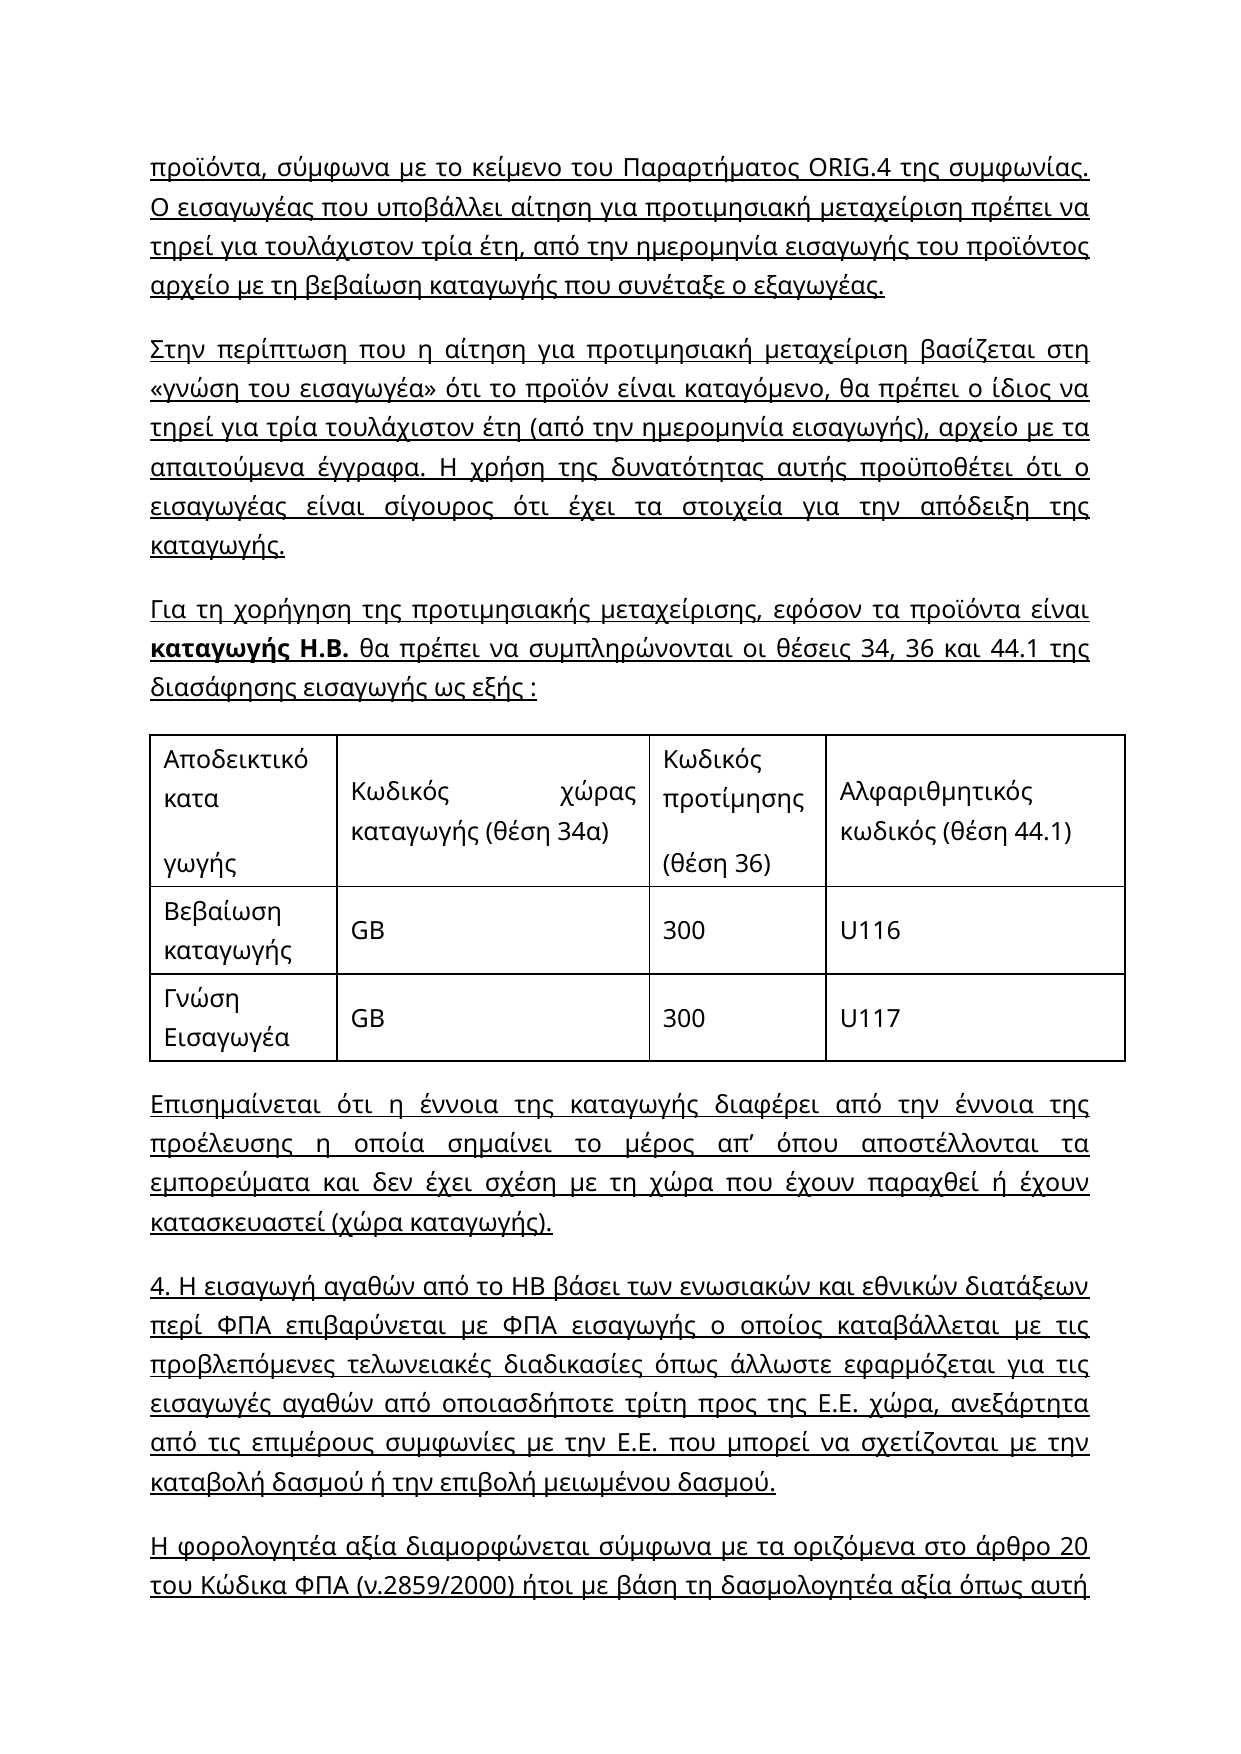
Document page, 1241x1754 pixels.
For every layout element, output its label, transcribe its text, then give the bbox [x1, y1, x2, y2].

text εμπορεύματα και δεν έχει σχέση με τη χώρα που έχουν παραχθεί ή έχουν [150, 1157, 1090, 1194]
text Στην περίπτωση που η αίτηση για προτιμησιακή μεταχείριση βασίζεται στη [150, 332, 1090, 361]
table_header Κωδικός προτίμησης (θέση 36) [650, 736, 825, 886]
text προέλευσης η οποία σημαίνει το μέρος απ’ όπου αποστέλλονται τα [150, 1117, 1090, 1155]
text απαιτούμενα έγγραφα. Η χρήση της δυνατότητας αυτής προϋποθέτει ότι ο [150, 441, 1090, 478]
text καταγωγής. [150, 519, 1090, 562]
text κατασκευαστεί (χώρα καταγωγής). [150, 1196, 1090, 1238]
table_cell 300 [650, 975, 825, 1060]
text εισαγωγές αγαθών από οποιασδήποτε τρίτη προς της Ε.Ε. χώρα, ανεξάρτητα [150, 1377, 1090, 1415]
text καταβολή δασμού ή την επιβολή μειωμένου δασμού. [150, 1456, 1090, 1498]
text αρχείο με τη βεβαίωση καταγωγής που συνέταξε ο εξαγωγέας. [150, 259, 1090, 302]
table_cell U116 [827, 887, 1124, 973]
text 4. Η εισαγωγή αγαθών από το ΗΒ βάσει των ενωσιακών και εθνικών διατάξεων [150, 1268, 1090, 1297]
text προϊόντα, σύμφωνα με το κείμενο του Παραρτήματος ORIG.4 της συμφωνίας. [150, 150, 1090, 179]
text εισαγωγέας είναι σίγουρος ότι έχει τα στοιχεία για την απόδειξη της [150, 480, 1090, 517]
table_cell Βεβαίωση καταγωγής [151, 887, 336, 973]
text του Κώδικα ΦΠΑ (ν.2859/2000) ήτοι με βάση τη δασμολογητέα αξία όπως αυτή [150, 1559, 1090, 1596]
text τηρεί για τουλάχιστον τρία έτη, από την ημερομηνία εισαγωγής του προϊόντος [150, 220, 1090, 257]
text περί ΦΠΑ επιβαρύνεται με ΦΠΑ εισαγωγής ο οποίος καταβάλλεται με τις [150, 1299, 1090, 1336]
table_cell Γνώση Εισαγωγέα [151, 975, 336, 1060]
text Ο εισαγωγέας που υποβάλλει αίτηση για προτιμησιακή μεταχείριση πρέπει να [150, 181, 1090, 218]
text διασάφησης εισαγωγής ως εξής : [150, 662, 1090, 704]
table_cell U117 [827, 975, 1124, 1060]
table_header Αλφαριθμητικός κωδικός (θέση 44.1) [827, 736, 1124, 886]
text «γνώση του εισαγωγέα» ότι το προϊόν είναι καταγόμενο, θα πρέπει ο ίδιος να [150, 362, 1090, 400]
table_header Αποδεικτικό κατα γωγής [151, 736, 336, 886]
text προβλεπόμενες τελωνειακές διαδικασίες όπως άλλωστε εφαρμόζεται για τις [150, 1338, 1090, 1376]
table_header Κωδικός χώρας καταγωγής (θέση 34α) [338, 736, 649, 886]
text καταγωγής Η.Β. θα πρέπει να συμπληρώνονται οι θέσεις 34, 36 και 44.1 της [150, 622, 1090, 660]
text Για τη χορήγηση της προτιμησιακής μεταχείρισης, εφόσον τα προϊόντα είναι [150, 592, 1090, 621]
text Η φορολογητέα αξία διαμορφώνεται σύμφωνα με τα οριζόμενα στο άρθρο 20 [150, 1528, 1090, 1557]
text Επισημαίνεται ότι η έννοια της καταγωγής διαφέρει από την έννοια της [150, 1087, 1090, 1116]
table_cell 300 [650, 887, 825, 973]
text τηρεί για τρία τουλάχιστον έτη (από την ημερομηνία εισαγωγής), αρχείο με τα [150, 402, 1090, 439]
text από τις επιμέρους συμφωνίες με την Ε.Ε. που μπορεί να σχετίζονται με την [150, 1417, 1090, 1454]
table_cell GB [338, 975, 649, 1060]
table_cell GB [338, 887, 649, 973]
